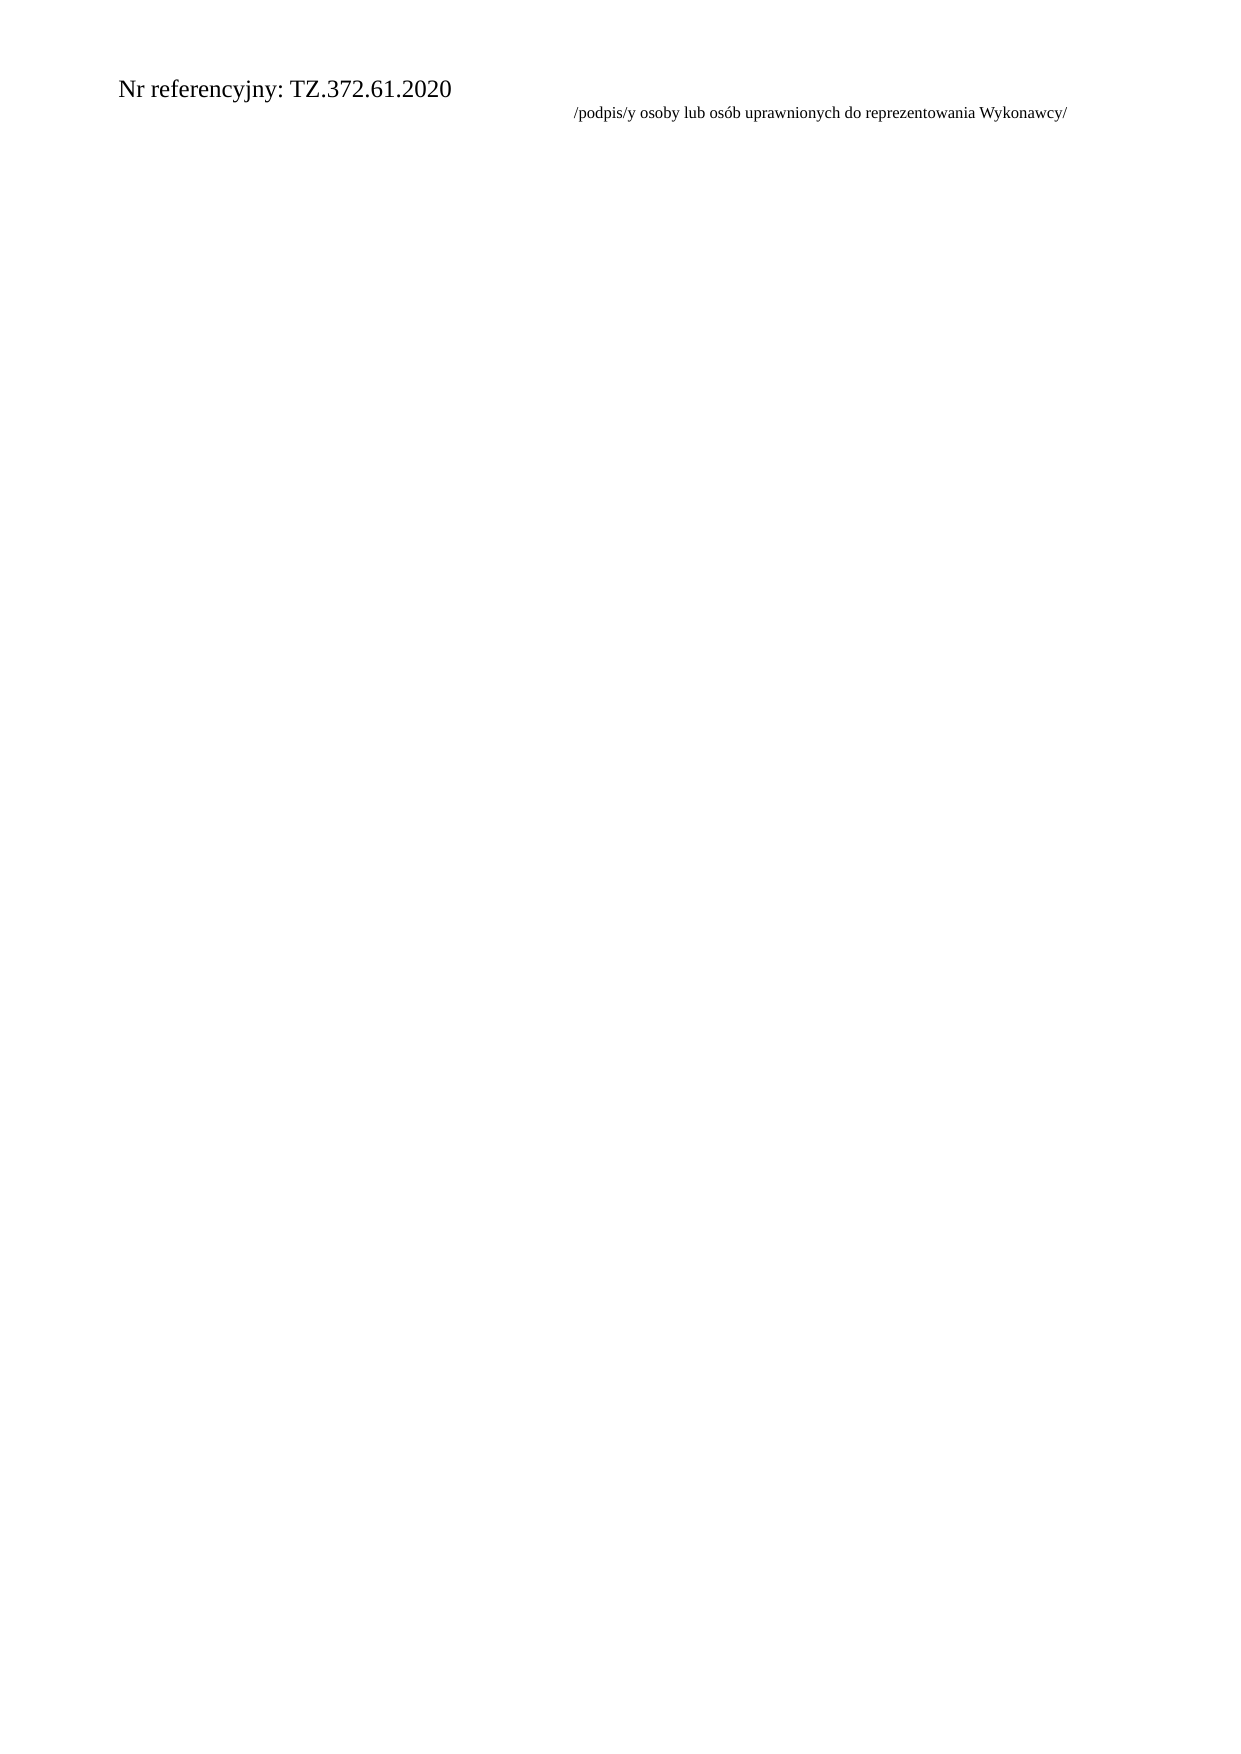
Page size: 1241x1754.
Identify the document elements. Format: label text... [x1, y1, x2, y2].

text /podpis/y osoby lub osób uprawnionych do reprezentowania Wykonawcy/ [118, 102, 1122, 122]
